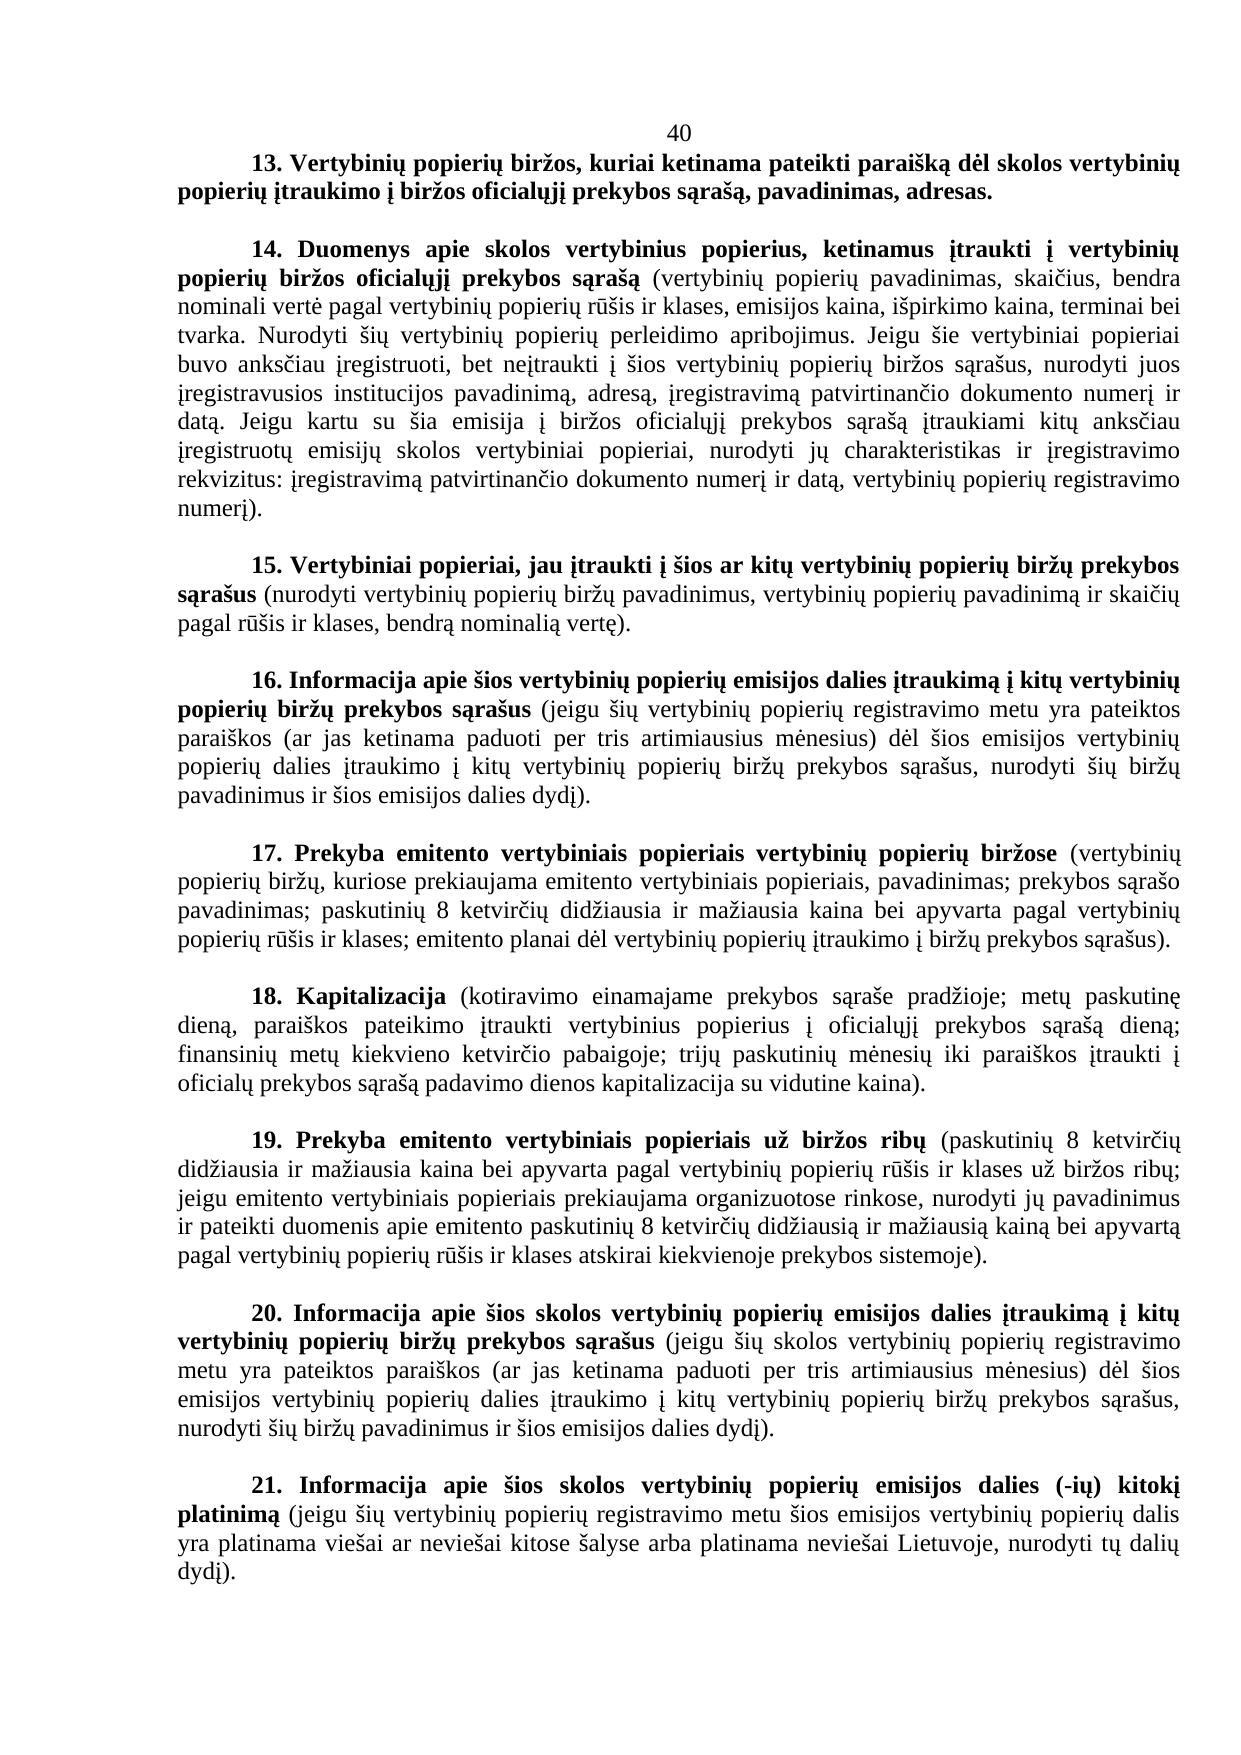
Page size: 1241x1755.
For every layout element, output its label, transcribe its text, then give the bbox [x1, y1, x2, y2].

text 16. Informacija apie šios vertybinių popierių emisijos dalies įtraukimą į kitų vertybinių popierių biržų prekybos sąrašus (jeigu šių vertybinių popierių registravimo metu yra pateiktos paraiškos (ar jas ketinama paduoti per tris artimiausius mėnesius) dėl šios emisijos vertybinių popierių dalies įtraukimo į kitų vertybinių popierių biržų prekybos sąrašus, nurodyti šių biržų pavadinimus ir šios emisijos dalies dydį). [177, 665, 1181, 809]
text 14. Duomenys apie skolos vertybinius popierius, ketinamus įtraukti į vertybinių popierių biržos oficialųjį prekybos sąrašą (vertybinių popierių pavadinimas, skaičius, bendra nominali vertė pagal vertybinių popierių rūšis ir klases, emisijos kaina, išpirkimo kaina, terminai bei tvarka. Nurodyti šių vertybinių popierių perleidimo apribojimus. Jeigu šie vertybiniai popieriai buvo anksčiau įregistruoti, bet neįtraukti į šios vertybinių popierių biržos sąrašus, nurodyti juos įregistravusios institucijos pavadinimą, adresą, įregistravimą patvirtinančio dokumento numerį ir datą. Jeigu kartu su šia emisija į biržos oficialųjį prekybos sąrašą įtraukiami kitų anksčiau įregistruotų emisijų skolos vertybiniai popieriai, nurodyti jų charakteristikas ir įregistravimo rekvizitus: įregistravimą patvirtinančio dokumento numerį ir datą, vertybinių popierių registravimo numerį). [177, 234, 1181, 521]
text 13. Vertybinių popierių biržos, kuriai ketinama pateikti paraišką dėl skolos vertybinių popierių įtraukimo į biržos oficialųjį prekybos sąrašą, pavadinimas, adresas. [177, 148, 1181, 205]
text 19. Prekyba emitento vertybiniais popieriais už biržos ribų (paskutinių 8 ketvirčių didžiausia ir mažiausia kaina bei apyvarta pagal vertybinių popierių rūšis ir klases už biržos ribų; jeigu emitento vertybiniais popieriais prekiaujama organizuotose rinkose, nurodyti jų pavadinimus ir pateikti duomenis apie emitento paskutinių 8 ketvirčių didžiausią ir mažiausią kainą bei apyvartą pagal vertybinių popierių rūšis ir klases atskirai kiekvienoje prekybos sistemoje). [177, 1125, 1181, 1269]
text 21. Informacija apie šios skolos vertybinių popierių emisijos dalies (-ių) kitokį platinimą (jeigu šių vertybinių popierių registravimo metu šios emisijos vertybinių popierių dalis yra platinama viešai ar neviešai kitose šalyse arba platinama neviešai Lietuvoje, nurodyti tų dalių dydį). [177, 1470, 1181, 1585]
text 15. Vertybiniai popieriai, jau įtraukti į šios ar kitų vertybinių popierių biržų prekybos sąrašus (nurodyti vertybinių popierių biržų pavadinimus, vertybinių popierių pavadinimą ir skaičių pagal rūšis ir klases, bendrą nominalią vertę). [177, 550, 1181, 636]
text 17. Prekyba emitento vertybiniais popieriais vertybinių popierių biržose (vertybinių popierių biržų, kuriose prekiaujama emitento vertybiniais popieriais, pavadinimas; prekybos sąrašo pavadinimas; paskutinių 8 ketvirčių didžiausia ir mažiausia kaina bei apyvarta pagal vertybinių popierių rūšis ir klases; emitento planai dėl vertybinių popierių įtraukimo į biržų prekybos sąrašus). [177, 838, 1181, 953]
text 20. Informacija apie šios skolos vertybinių popierių emisijos dalies įtraukimą į kitų vertybinių popierių biržų prekybos sąrašus (jeigu šių skolos vertybinių popierių registravimo metu yra pateiktos paraiškos (ar jas ketinama paduoti per tris artimiausius mėnesius) dėl šios emisijos vertybinių popierių dalies įtraukimo į kitų vertybinių popierių biržų prekybos sąrašus, nurodyti šių biržų pavadinimus ir šios emisijos dalies dydį). [177, 1298, 1181, 1441]
text 18. Kapitalizacija (kotiravimo einamajame prekybos sąraše pradžioje; metų paskutinę dieną, paraiškos pateikimo įtraukti vertybinius popierius į oficialųjį prekybos sąrašą dieną; finansinių metų kiekvieno ketvirčio pabaigoje; trijų paskutinių mėnesių iki paraiškos įtraukti į oficialų prekybos sąrašą padavimo dienos kapitalizacija su vidutine kaina). [177, 981, 1181, 1096]
